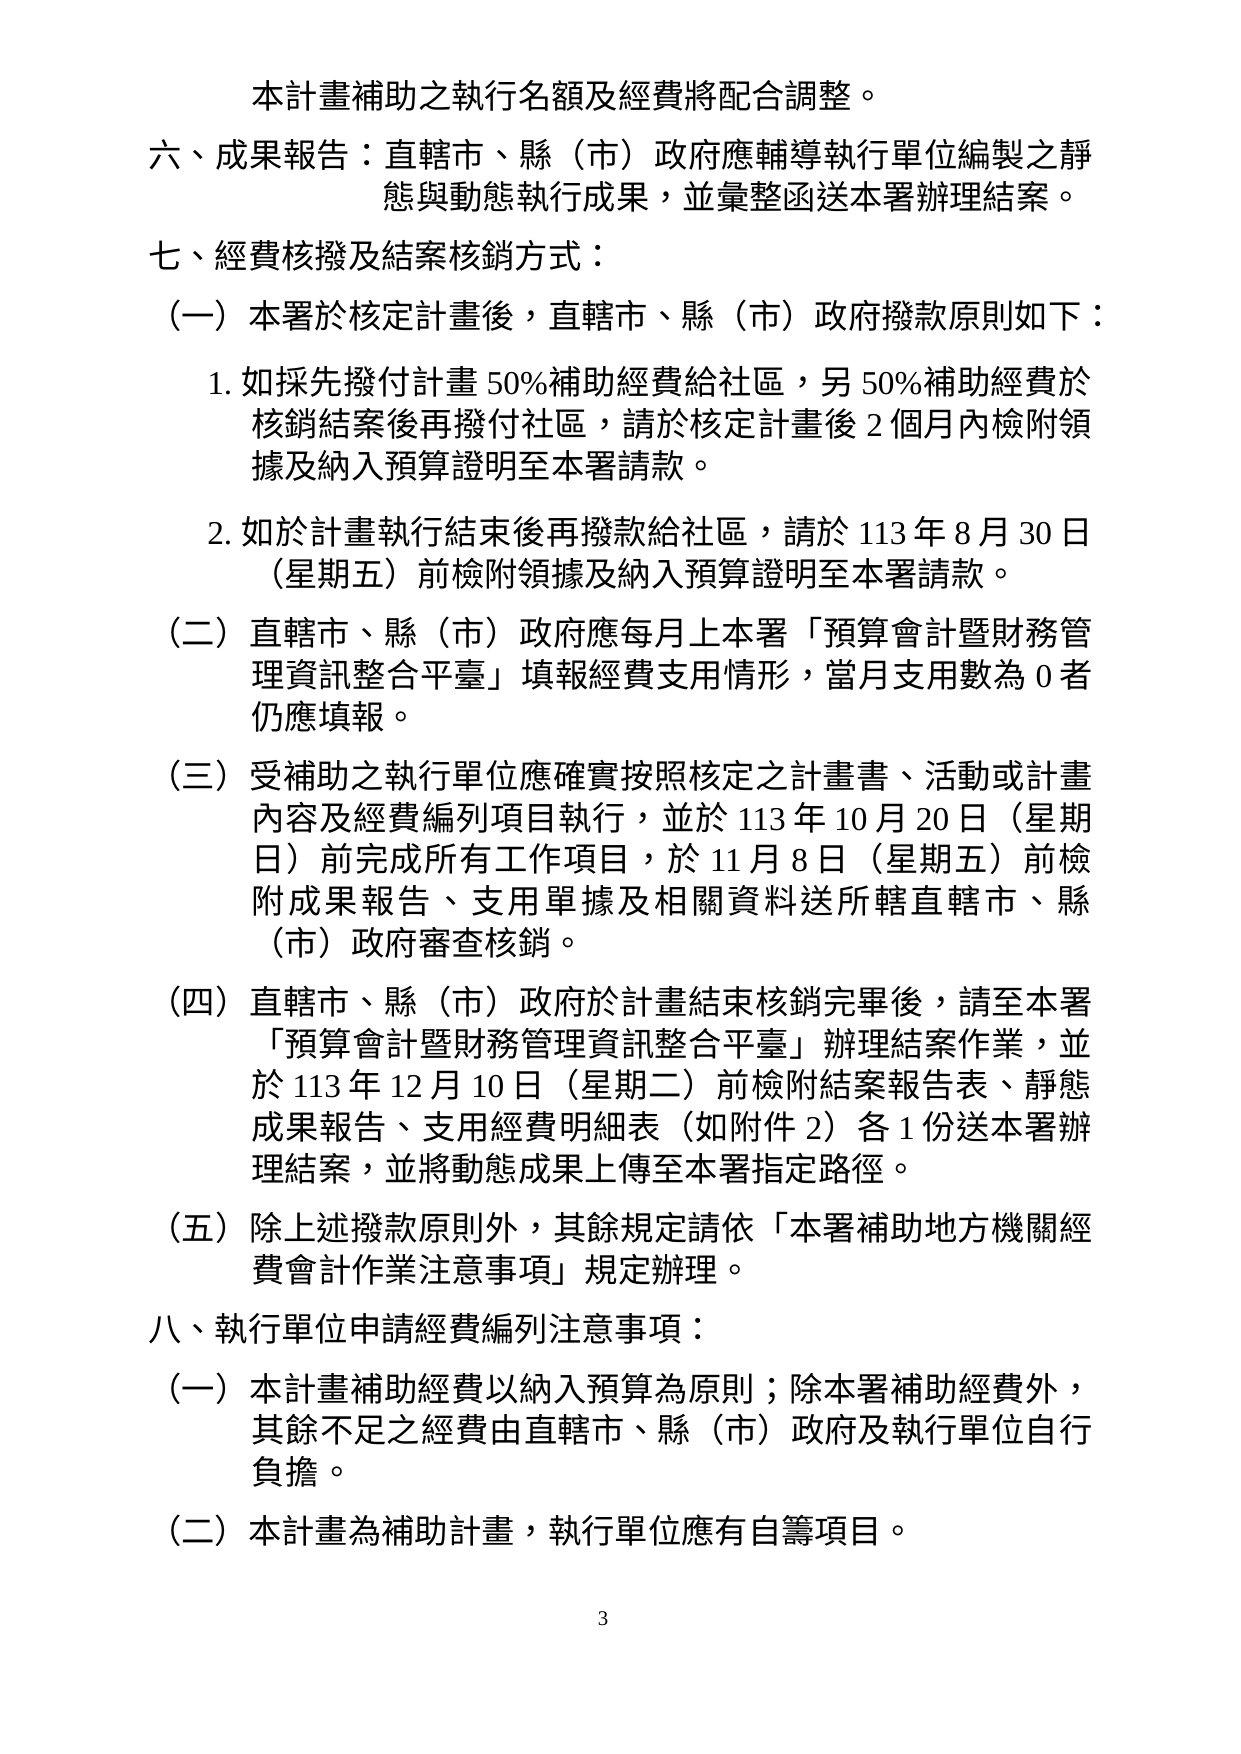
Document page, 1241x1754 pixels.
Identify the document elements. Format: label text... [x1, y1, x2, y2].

text （二）直轄市、縣（市）政府應每月上本署「預算會計暨財務管理資訊整合平臺」填報經費支用情形，當月支用數為0者仍應填報。 [148, 612, 1092, 737]
text （二）本計畫為補助計畫，執行單位應有自籌項目。 [148, 1510, 1092, 1552]
text （一）本署於核定計畫後，直轄市、縣（市）政府撥款原則如下： [148, 295, 1092, 336]
text 八、執行單位申請經費編列注意事項： [148, 1308, 1092, 1350]
text （四）直轄市、縣（市）政府於計畫結束核銷完畢後，請至本署「預算會計暨財務管理資訊整合平臺」辦理結案作業，並於113年12月10日（星期二）前檢附結案報告表、靜態成果報告、支用經費明細表（如附件2）各1份送本署辦理結案，並將動態成果上傳至本署指定路徑。 [148, 981, 1092, 1189]
text 七、經費核撥及結案核銷方式： [148, 235, 1092, 277]
text （五）除上述撥款原則外，其餘規定請依「本署補助地方機關經費會計作業注意事項」規定辦理。 [148, 1207, 1092, 1291]
text 本計畫補助之執行名額及經費將配合調整。 [148, 75, 1092, 117]
text （一）本計畫補助經費以納入預算為原則；除本署補助經費外，其餘不足之經費由直轄市、縣（市）政府及執行單位自行負擔。 [148, 1368, 1092, 1493]
text 六、成果報告：直轄市、縣（市）政府應輔導執行單位編製之靜態與動態執行成果，並彙整函送本署辦理結案。 [148, 134, 1092, 218]
text 2. 如於計畫執行結束後再撥款給社區，請於113年8月30日（星期五）前檢附領據及納入預算證明至本署請款。 [207, 511, 1092, 595]
text （三）受補助之執行單位應確實按照核定之計畫書、活動或計畫內容及經費編列項目執行，並於113年10月20日（星期日）前完成所有工作項目，於11月8日（星期五）前檢附成果報告、支用單據及相關資料送所轄直轄市、縣（市）政府審查核銷。 [148, 755, 1092, 963]
text 1. 如採先撥付計畫50%補助經費給社區，另50%補助經費於核銷結案後再撥付社區，請於核定計畫後2個月內檢附領據及納入預算證明至本署請款。 [207, 361, 1092, 486]
